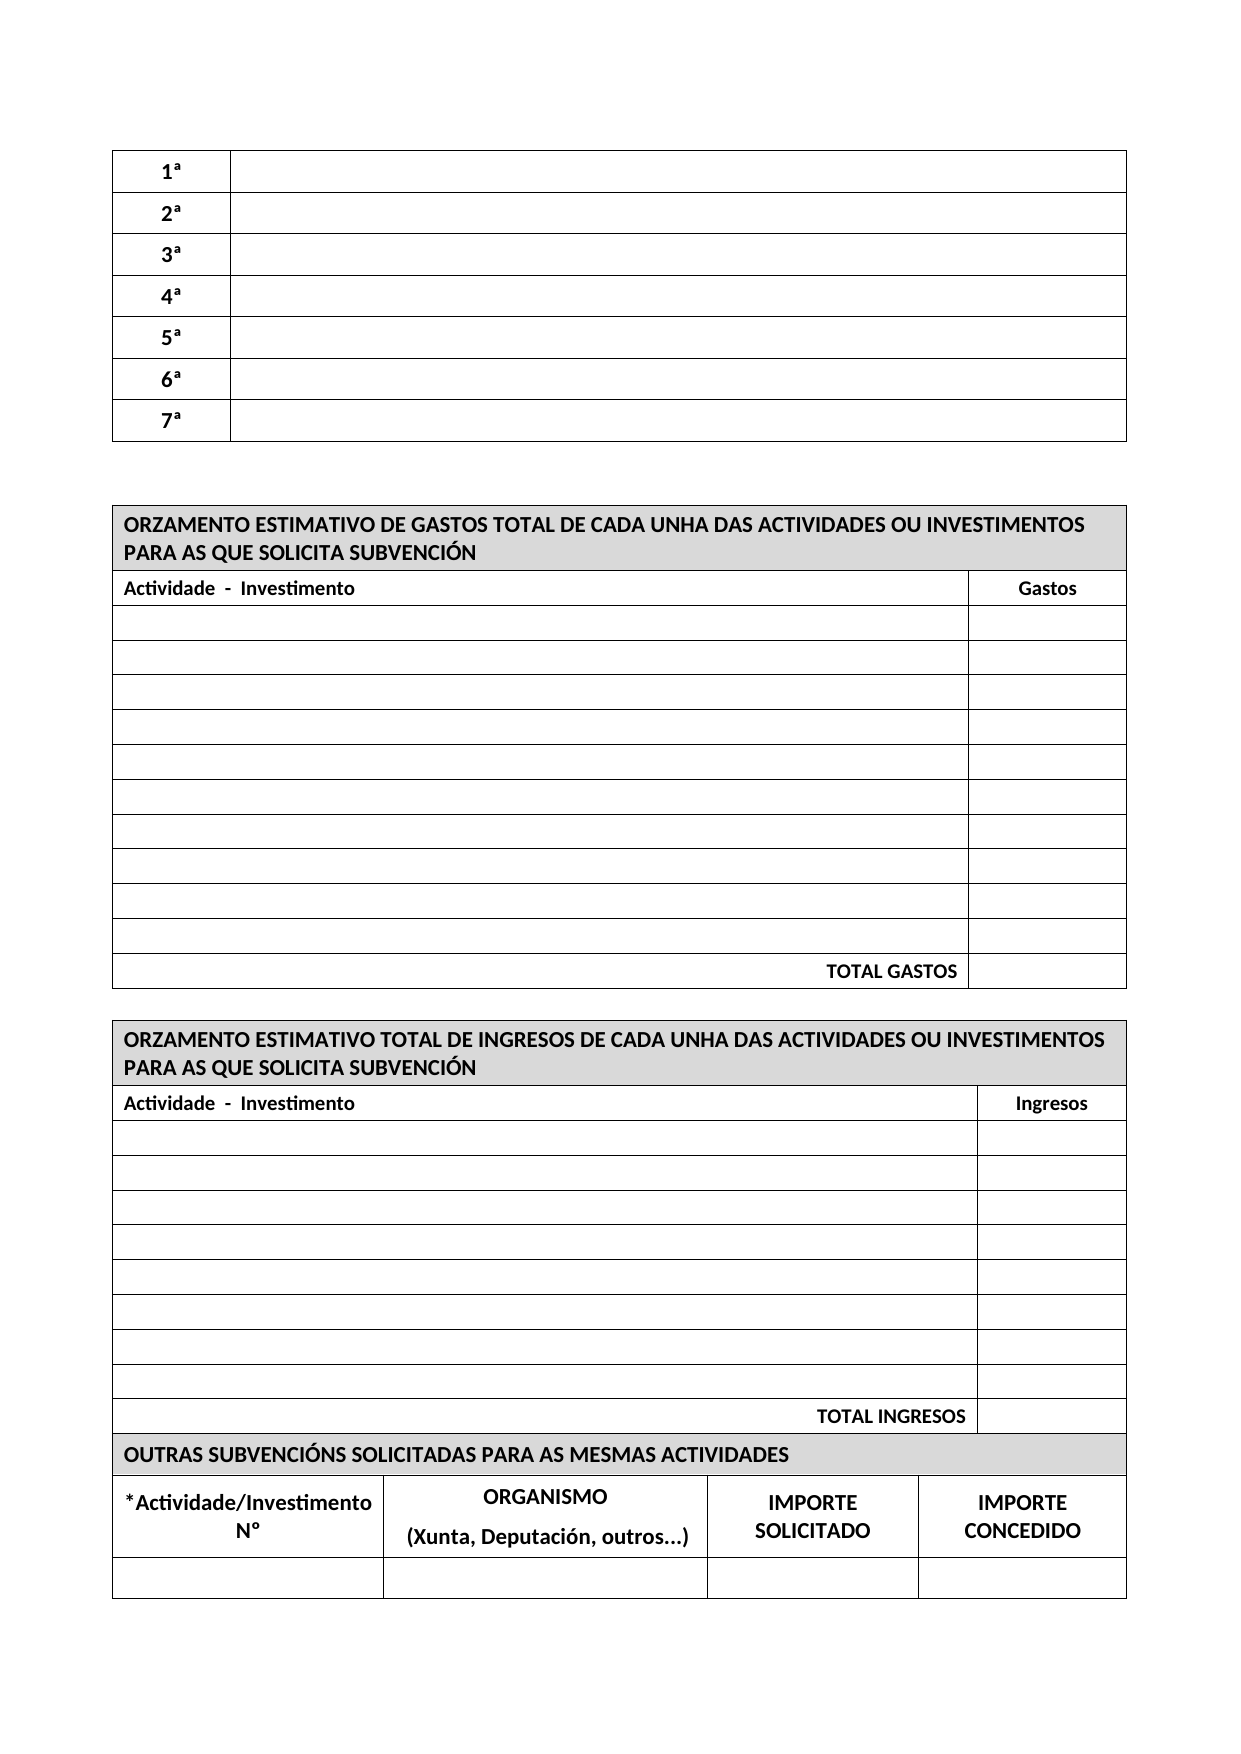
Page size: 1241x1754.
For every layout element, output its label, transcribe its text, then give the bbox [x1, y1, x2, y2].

table_cell [978, 1191, 1126, 1224]
table_cell 3ª [113, 234, 230, 275]
table_cell [113, 1260, 977, 1294]
table_cell [113, 1121, 977, 1155]
table_cell [113, 1330, 977, 1363]
table_cell OUTRAS SUBVENCIÓNS SOLICITADAS PARA AS MESMAS ACTIVIDADES [113, 1434, 1126, 1474]
table_cell [113, 849, 968, 883]
table_cell IMPORTE CONCEDIDO [919, 1476, 1126, 1557]
table_cell [113, 1156, 977, 1189]
table_header ORZAMENTO ESTIMATIVO DE GASTOS TOTAL DE CADA UNHA DAS ACTIVIDADES OU INVESTIMENTOS PARA AS QUE SOLICITA SUBVENCIÓN [113, 506, 1126, 570]
table_cell [969, 745, 1126, 779]
table_cell Gastos [969, 571, 1126, 605]
table_cell 6ª [113, 359, 230, 399]
table_cell [969, 919, 1126, 953]
table_cell [231, 400, 1126, 441]
table_cell [113, 1365, 977, 1398]
table_cell [113, 1295, 977, 1329]
table_cell Actividade - Investimento [113, 1086, 977, 1120]
table_cell [969, 675, 1126, 709]
table_cell 2ª [113, 193, 230, 233]
table_cell IMPORTE SOLICITADO [708, 1476, 918, 1557]
table_cell [969, 780, 1126, 813]
table_cell Ingresos [978, 1086, 1126, 1120]
table_cell [708, 1558, 918, 1598]
table_cell [969, 884, 1126, 918]
table_cell [231, 359, 1126, 399]
table_cell [969, 849, 1126, 883]
table_cell 1ª [113, 151, 230, 192]
table_cell [113, 710, 968, 744]
table_cell *Actividade/Investimento Nº [113, 1476, 383, 1557]
table_cell TOTAL GASTOS [113, 954, 968, 987]
table_cell [113, 1558, 383, 1598]
table_cell 7ª [113, 400, 230, 441]
table_cell [978, 1330, 1126, 1363]
table_cell [978, 1295, 1126, 1329]
table_cell [384, 1558, 707, 1598]
table_cell [231, 276, 1126, 316]
table_cell [969, 815, 1126, 848]
table_cell [113, 606, 968, 639]
table_cell [978, 1121, 1126, 1155]
table_cell [978, 1156, 1126, 1189]
table_cell [969, 710, 1126, 744]
table_cell [113, 675, 968, 709]
table_cell [978, 1225, 1126, 1259]
table_cell [113, 919, 968, 953]
table_cell 4ª [113, 276, 230, 316]
table_cell [919, 1558, 1126, 1598]
table_cell [113, 815, 968, 848]
table_cell [231, 193, 1126, 233]
table_cell [113, 1191, 977, 1224]
table_cell [969, 954, 1126, 987]
table_cell ORGANISMO (Xunta, Deputación, outros...) [384, 1476, 707, 1557]
table_cell [231, 151, 1126, 192]
table_cell [231, 234, 1126, 275]
table_cell [969, 606, 1126, 639]
table_cell [113, 745, 968, 779]
table_cell [113, 884, 968, 918]
table_cell [113, 780, 968, 813]
table_cell [113, 1225, 977, 1259]
table_cell TOTAL INGRESOS [113, 1399, 977, 1433]
table_cell [978, 1365, 1126, 1398]
table_cell [969, 641, 1126, 674]
table_cell [231, 317, 1126, 358]
table_cell 5ª [113, 317, 230, 358]
table_cell [978, 1399, 1126, 1433]
table_cell Actividade - Investimento [113, 571, 968, 605]
table_cell [113, 641, 968, 674]
table_cell [978, 1260, 1126, 1294]
table_header ORZAMENTO ESTIMATIVO TOTAL DE INGRESOS DE CADA UNHA DAS ACTIVIDADES OU INVESTIMENTOS PARA AS QUE SOLICITA SUBVENCIÓN [113, 1021, 1126, 1085]
